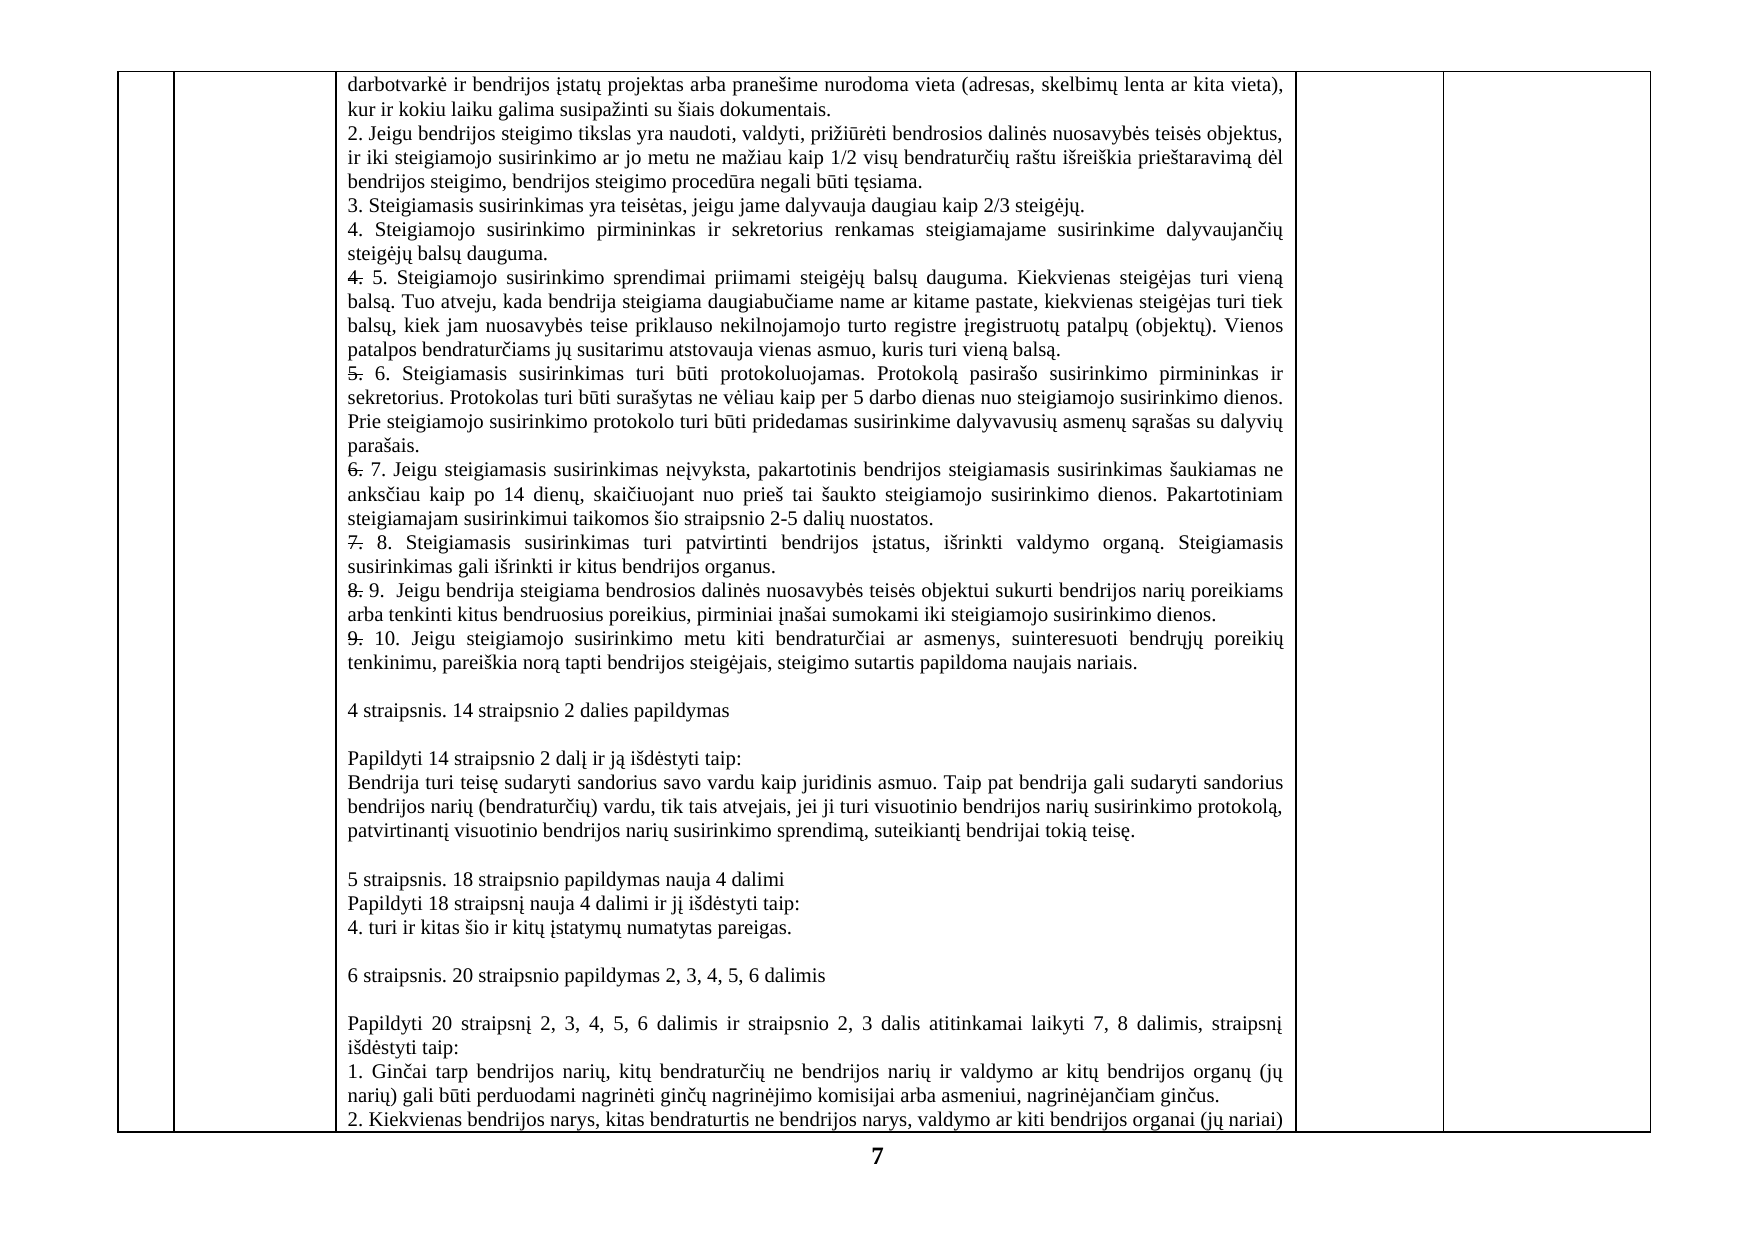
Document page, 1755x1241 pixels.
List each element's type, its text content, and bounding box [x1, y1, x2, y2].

table_cell [119, 72, 173, 1131]
table_cell [1444, 72, 1650, 1131]
table_cell [1297, 72, 1443, 1131]
table_cell darbotvarkė ir bendrijos įstatų projektas arba pranešime nurodoma vieta (adresas, skelbimų lenta ar kita vieta), kur ir kokiu laiku galima susipažinti su šiais dokumentais. 2. Jeigu bendrijos steigimo tikslas yra naudoti, valdyti, prižiūrėti bendrosios dalinės nuosavybės teisės objektus, ir iki steigiamojo susirinkimo ar jo metu ne mažiau kaip 1/2 visų bendraturčių raštu išreiškia prieštaravimą dėl bendrijos steigimo, bendrijos steigimo procedūra negali būti tęsiama. 3. Steigiamasis susirinkimas yra teisėtas, jeigu jame dalyvauja daugiau kaip 2/3 steigėjų. 4. Steigiamojo susirinkimo pirmininkas ir sekretorius renkamas steigiamajame susirinkime dalyvaujančių steigėjų balsų dauguma. 4. 5. Steigiamojo susirinkimo sprendimai priimami steigėjų balsų dauguma. Kiekvienas steigėjas turi vieną balsą. Tuo atveju, kada bendrija steigiama daugiabučiame name ar kitame pastate, kiekvienas steigėjas turi tiek balsų, kiek jam nuosavybės teise priklauso nekilnojamojo turto registre įregistruotų patalpų (objektų). Vienos patalpos bendraturčiams jų susitarimu atstovauja vienas asmuo, kuris turi vieną balsą. 5. 6. Steigiamasis susirinkimas turi būti protokoluojamas. Protokolą pasirašo susirinkimo pirmininkas ir sekretorius. Protokolas turi būti surašytas ne vėliau kaip per 5 darbo dienas nuo steigiamojo susirinkimo dienos. Prie steigiamojo susirinkimo protokolo turi būti pridedamas susirinkime dalyvavusių asmenų sąrašas su dalyvių parašais. 6. 7. Jeigu steigiamasis susirinkimas neįvyksta, pakartotinis bendrijos steigiamasis susirinkimas šaukiamas ne anksčiau kaip po 14 dienų, skaičiuojant nuo prieš tai šaukto steigiamojo susirinkimo dienos. Pakartotiniam steigiamajam susirinkimui taikomos šio straipsnio 2-5 dalių nuostatos. 7. 8. Steigiamasis susirinkimas turi patvirtinti bendrijos įstatus, išrinkti valdymo organą. Steigiamasis susirinkimas gali išrinkti ir kitus bendrijos organus. 8. 9. Jeigu bendrija steigiama bendrosios dalinės nuosavybės teisės objektui sukurti bendrijos narių poreikiams arba tenkinti kitus bendruosius poreikius, pirminiai įnašai sumokami iki steigiamojo susirinkimo dienos. 9. 10. Jeigu steigiamojo susirinkimo metu kiti bendraturčiai ar asmenys, suinteresuoti bendrųjų poreikių tenkinimu, pareiškia norą tapti bendrijos steigėjais, steigimo sutartis papildoma naujais nariais. 4 straipsnis. 14 straipsnio 2 dalies papildymas Papildyti 14 straipsnio 2 dalį ir ją išdėstyti taip: Bendrija turi teisę sudaryti sandorius savo vardu kaip juridinis asmuo. Taip pat bendrija gali sudaryti sandorius bendrijos narių (bendraturčių) vardu, tik tais atvejais, jei ji turi visuotinio bendrijos narių susirinkimo protokolą, patvirtinantį visuotinio bendrijos narių susirinkimo sprendimą, suteikiantį bendrijai tokią teisę. 5 straipsnis. 18 straipsnio papildymas nauja 4 dalimi Papildyti 18 straipsnį nauja 4 dalimi ir jį išdėstyti taip: 4. turi ir kitas šio ir kitų įstatymų numatytas pareigas. 6 straipsnis. 20 straipsnio papildymas 2, 3, 4, 5, 6 dalimis Papildyti 20 straipsnį 2, 3, 4, 5, 6 dalimis ir straipsnio 2, 3 dalis atitinkamai laikyti 7, 8 dalimis, straipsnį išdėstyti taip: 1. Ginčai tarp bendrijos narių, kitų bendraturčių ne bendrijos narių ir valdymo ar kitų bendrijos organų (jų narių) gali būti perduodami nagrinėti ginčų nagrinėjimo komisijai arba asmeniui, nagrinėjančiam ginčus. 2. Kiekvienas bendrijos narys, kitas bendraturtis ne bendrijos narys, valdymo ar kiti bendrijos organai (jų nariai) [337, 72, 1295, 1131]
table_cell [175, 72, 335, 1131]
